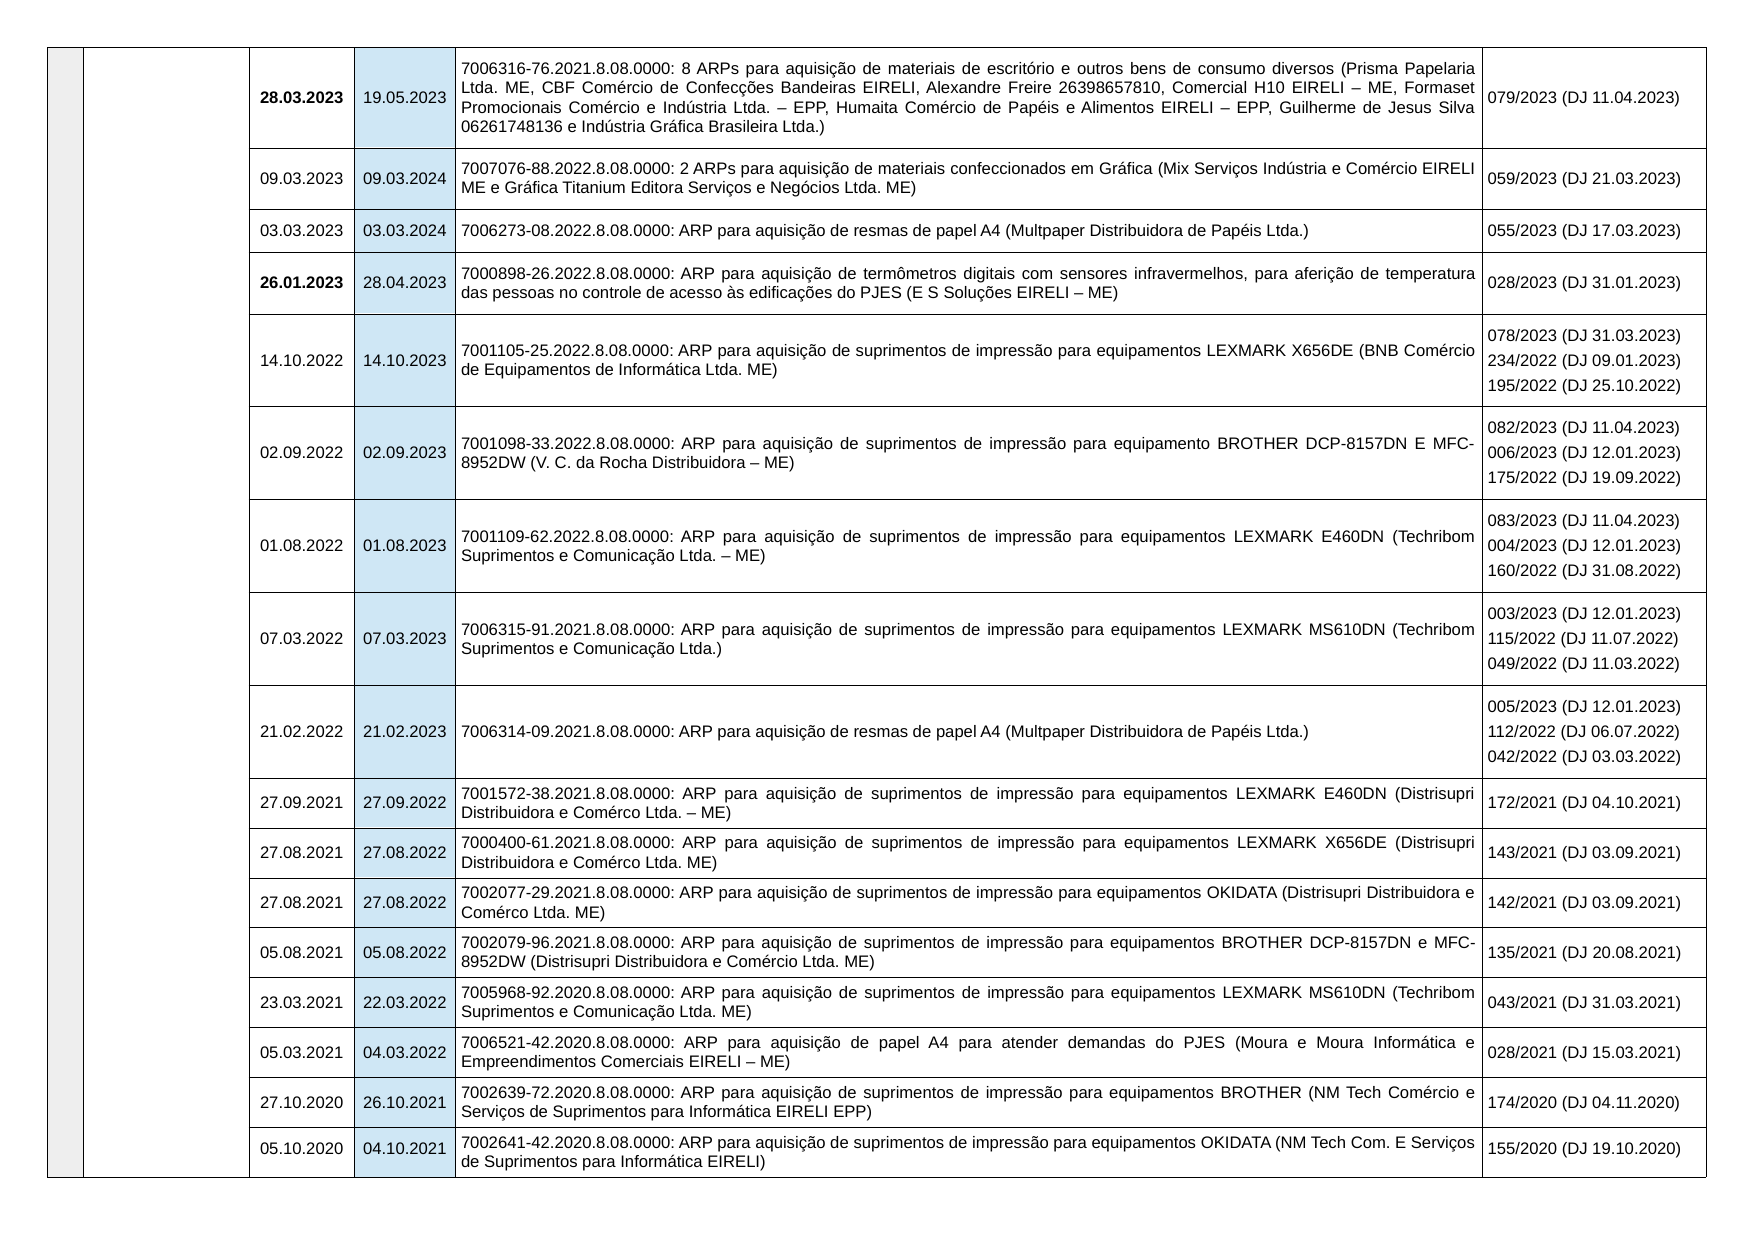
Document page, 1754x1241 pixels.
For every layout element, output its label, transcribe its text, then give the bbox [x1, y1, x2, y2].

table_cell 7006521-42.2020.8.08.0000: ARP para aquisição de papel A4 para atender demandas do PJES (Moura e Moura Informática e Empreendimentos Comerciais EIRELI – ME) [456, 1028, 1482, 1077]
table_cell 21.02.2023 [355, 686, 455, 778]
table_cell 23.03.2021 [250, 978, 354, 1027]
table_cell 19.05.2023 [355, 48, 455, 147]
table_cell 7001572-38.2021.8.08.0000: ARP para aquisição de suprimentos de impressão para equipamentos LEXMARK E460DN (Distrisupri Distribuidora e Comérco Ltda. – ME) [456, 779, 1482, 827]
table_cell 07.03.2022 [250, 593, 354, 685]
table_cell [48, 48, 83, 1177]
table_cell 22.03.2022 [355, 978, 455, 1027]
table_cell 028/2021 (DJ 15.03.2021) [1483, 1028, 1706, 1077]
table_cell 09.03.2024 [355, 149, 455, 209]
table_cell 7002077-29.2021.8.08.0000: ARP para aquisição de suprimentos de impressão para equipamentos OKIDATA (Distrisupri Distribuidora e Comérco Ltda. ME) [456, 879, 1482, 927]
table_cell 01.08.2022 [250, 500, 354, 592]
table_cell 7006314-09.2021.8.08.0000: ARP para aquisição de resmas de papel A4 (Multpaper Distribuidora de Papéis Ltda.) [456, 686, 1482, 778]
table_cell 142/2021 (DJ 03.09.2021) [1483, 879, 1706, 927]
table_cell 7001098-33.2022.8.08.0000: ARP para aquisição de suprimentos de impressão para equipamento BROTHER DCP-8157DN E MFC-8952DW (V. C. da Rocha Distribuidora – ME) [456, 407, 1482, 499]
table_cell 05.08.2021 [250, 928, 354, 977]
table_cell 27.09.2022 [355, 779, 455, 827]
table_cell 26.10.2021 [355, 1078, 455, 1127]
table_cell 7002639-72.2020.8.08.0000: ARP para aquisição de suprimentos de impressão para equipamentos BROTHER (NM Tech Comércio e Serviços de Suprimentos para Informática EIRELI EPP) [456, 1078, 1482, 1127]
table_cell 7000898-26.2022.8.08.0000: ARP para aquisição de termômetros digitais com sensores infravermelhos, para aferição de temperatura das pessoas no controle de acesso às edificações do PJES (E S Soluções EIRELI – ME) [456, 253, 1482, 313]
table_cell 083/2023 (DJ 11.04.2023) 004/2023 (DJ 12.01.2023) 160/2022 (DJ 31.08.2022) [1483, 500, 1706, 592]
table_cell 05.08.2022 [355, 928, 455, 977]
table_cell 28.03.2023 [250, 48, 354, 147]
table_cell 04.03.2022 [355, 1028, 455, 1077]
table_cell 7007076-88.2022.8.08.0000: 2 ARPs para aquisição de materiais confeccionados em Gráfica (Mix Serviços Indústria e Comércio EIRELI ME e Gráfica Titanium Editora Serviços e Negócios Ltda. ME) [456, 149, 1482, 209]
table_cell 7006273-08.2022.8.08.0000: ARP para aquisição de resmas de papel A4 (Multpaper Distribuidora de Papéis Ltda.) [456, 210, 1482, 252]
table_cell 7002641-42.2020.8.08.0000: ARP para aquisição de suprimentos de impressão para equipamentos OKIDATA (NM Tech Com. E Serviços de Suprimentos para Informática EIRELI) [456, 1128, 1482, 1177]
table_cell 05.03.2021 [250, 1028, 354, 1077]
table_cell 02.09.2022 [250, 407, 354, 499]
table_cell 7002079-96.2021.8.08.0000: ARP para aquisição de suprimentos de impressão para equipamentos BROTHER DCP-8157DN e MFC-8952DW (Distrisupri Distribuidora e Comércio Ltda. ME) [456, 928, 1482, 977]
table_cell 27.08.2021 [250, 879, 354, 927]
table_cell 7001105-25.2022.8.08.0000: ARP para aquisição de suprimentos de impressão para equipamentos LEXMARK X656DE (BNB Comércio de Equipamentos de Informática Ltda. ME) [456, 315, 1482, 406]
table_cell 143/2021 (DJ 03.09.2021) [1483, 829, 1706, 877]
table_cell 055/2023 (DJ 17.03.2023) [1483, 210, 1706, 252]
table_cell 26.01.2023 [250, 253, 354, 313]
table_cell 02.09.2023 [355, 407, 455, 499]
table_cell 03.03.2024 [355, 210, 455, 252]
table_cell 7006315-91.2021.8.08.0000: ARP para aquisição de suprimentos de impressão para equipamentos LEXMARK MS610DN (Techribom Suprimentos e Comunicação Ltda.) [456, 593, 1482, 685]
table_cell 27.08.2022 [355, 829, 455, 877]
table_cell 14.10.2022 [250, 315, 354, 406]
table_cell 7000400-61.2021.8.08.0000: ARP para aquisição de suprimentos de impressão para equipamentos LEXMARK X656DE (Distrisupri Distribuidora e Comérco Ltda. ME) [456, 829, 1482, 877]
table_cell 135/2021 (DJ 20.08.2021) [1483, 928, 1706, 977]
table_cell [84, 48, 249, 1177]
table_cell 043/2021 (DJ 31.03.2021) [1483, 978, 1706, 1027]
table_cell 27.08.2021 [250, 829, 354, 877]
table_cell 14.10.2023 [355, 315, 455, 406]
table_cell 01.08.2023 [355, 500, 455, 592]
table_cell 7001109-62.2022.8.08.0000: ARP para aquisição de suprimentos de impressão para equipamentos LEXMARK E460DN (Techribom Suprimentos e Comunicação Ltda. – ME) [456, 500, 1482, 592]
table_cell 155/2020 (DJ 19.10.2020) [1483, 1128, 1706, 1177]
table_cell 172/2021 (DJ 04.10.2021) [1483, 779, 1706, 827]
table_cell 174/2020 (DJ 04.11.2020) [1483, 1078, 1706, 1127]
table_cell 079/2023 (DJ 11.04.2023) [1483, 48, 1706, 147]
table_cell 03.03.2023 [250, 210, 354, 252]
table_cell 05.10.2020 [250, 1128, 354, 1177]
table_cell 082/2023 (DJ 11.04.2023) 006/2023 (DJ 12.01.2023) 175/2022 (DJ 19.09.2022) [1483, 407, 1706, 499]
table_cell 028/2023 (DJ 31.01.2023) [1483, 253, 1706, 313]
table_cell 7006316-76.2021.8.08.0000: 8 ARPs para aquisição de materiais de escritório e outros bens de consumo diversos (Prisma Papelaria Ltda. ME, CBF Comércio de Confecções Bandeiras EIRELI, Alexandre Freire 26398657810, Comercial H10 EIRELI – ME, Formaset Promocionais Comércio e Indústria Ltda. – EPP, Humaita Comércio de Papéis e Alimentos EIRELI – EPP, Guilherme de Jesus Silva 06261748136 e Indústria Gráfica Brasileira Ltda.) [456, 48, 1482, 147]
table_cell 07.03.2023 [355, 593, 455, 685]
table_cell 27.08.2022 [355, 879, 455, 927]
table_cell 27.10.2020 [250, 1078, 354, 1127]
table_cell 28.04.2023 [355, 253, 455, 313]
table_cell 003/2023 (DJ 12.01.2023) 115/2022 (DJ 11.07.2022) 049/2022 (DJ 11.03.2022) [1483, 593, 1706, 685]
table_cell 27.09.2021 [250, 779, 354, 827]
table_cell 09.03.2023 [250, 149, 354, 209]
table_cell 7005968-92.2020.8.08.0000: ARP para aquisição de suprimentos de impressão para equipamentos LEXMARK MS610DN (Techribom Suprimentos e Comunicação Ltda. ME) [456, 978, 1482, 1027]
table_cell 21.02.2022 [250, 686, 354, 778]
table_cell 059/2023 (DJ 21.03.2023) [1483, 149, 1706, 209]
table_cell 04.10.2021 [355, 1128, 455, 1177]
table_cell 078/2023 (DJ 31.03.2023) 234/2022 (DJ 09.01.2023) 195/2022 (DJ 25.10.2022) [1483, 315, 1706, 406]
table_cell 005/2023 (DJ 12.01.2023) 112/2022 (DJ 06.07.2022) 042/2022 (DJ 03.03.2022) [1483, 686, 1706, 778]
